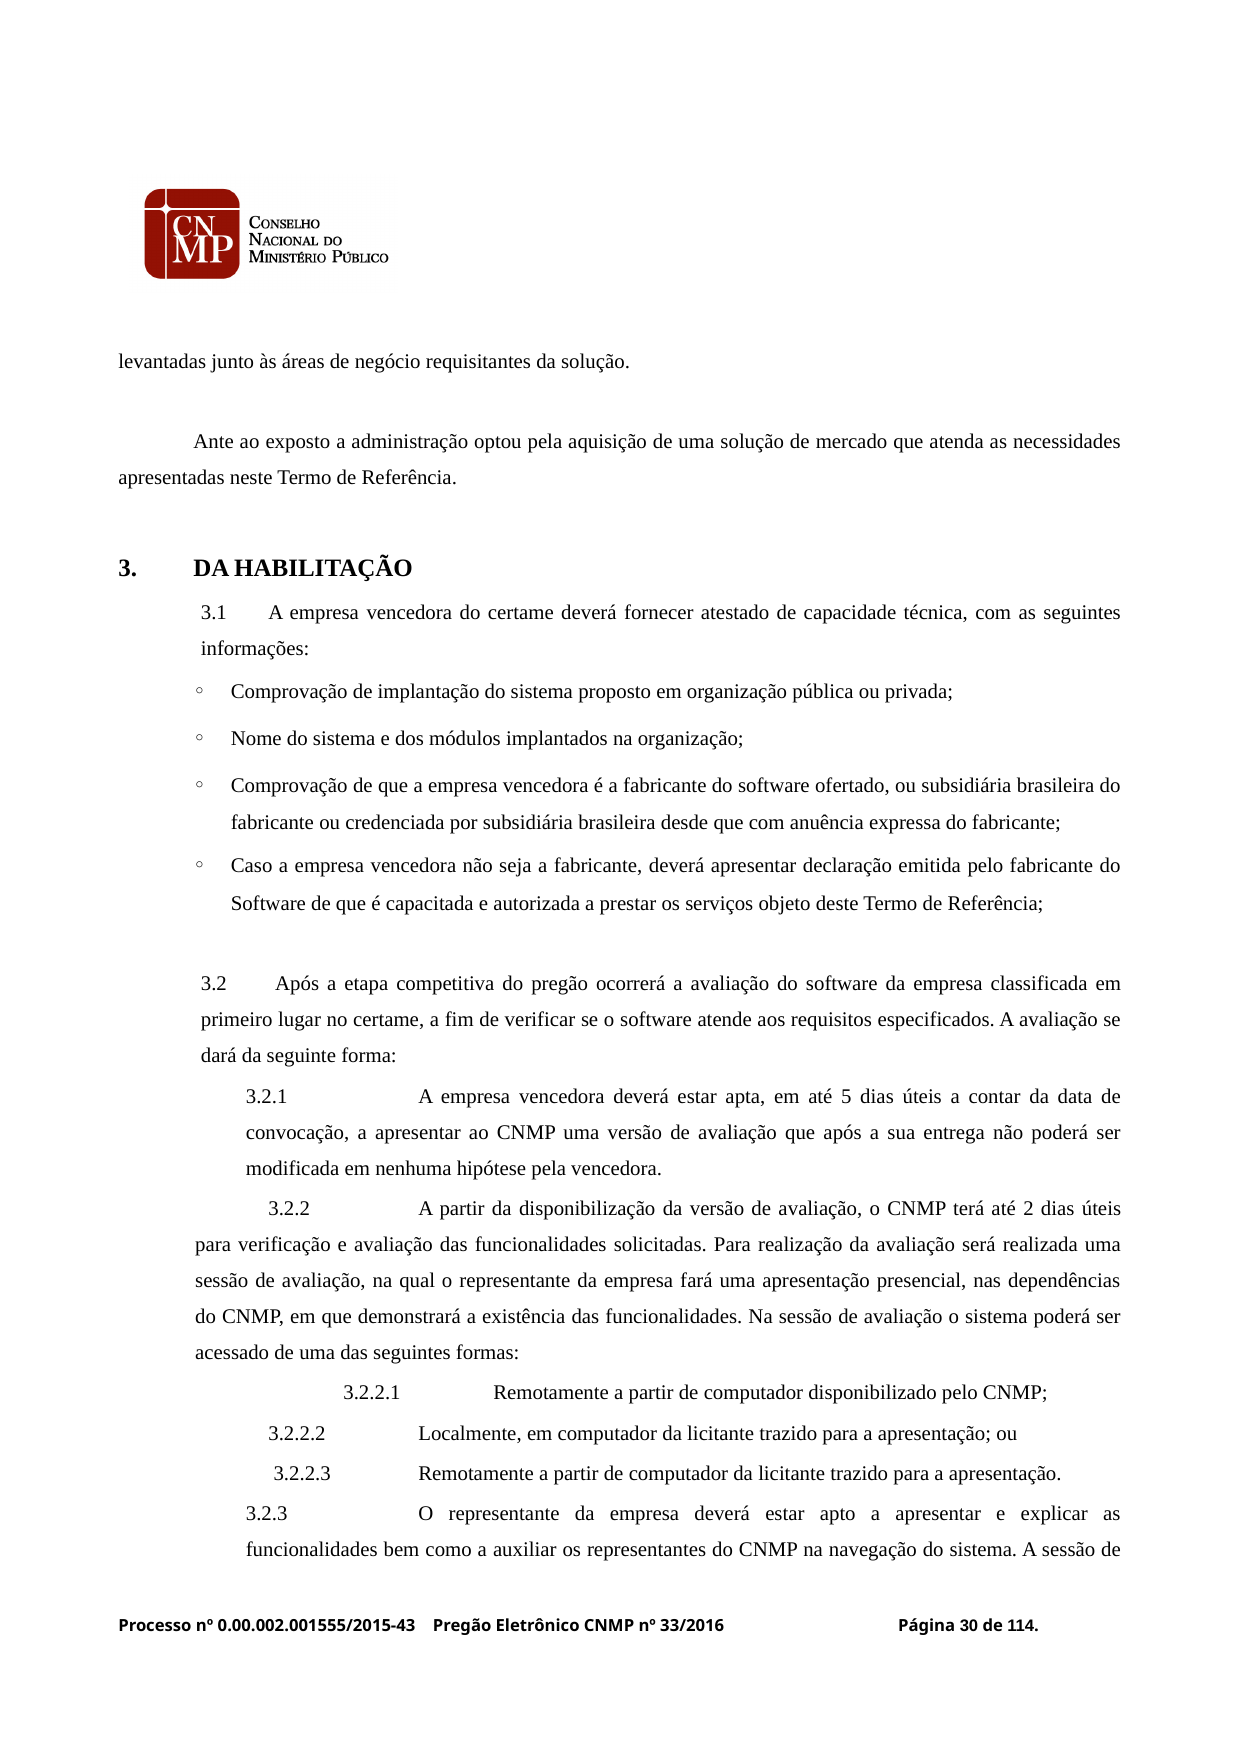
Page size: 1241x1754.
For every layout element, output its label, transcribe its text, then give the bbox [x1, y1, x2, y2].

text 3. DA HABILITAÇÃO [118, 553, 1122, 582]
list 3.2.3 O representante da empresa deverá estar apto a apresentar e explicar as funcionalidades bem como a auxiliar os representantes do CNMP na navegação do sistema. A sessão de [193, 1501, 1122, 1561]
list 3.1 A empresa vencedora do certame deverá fornecer atestado de capacidade técnica, com as seguintes informações: [156, 600, 1122, 660]
list Nome do sistema e dos módulos implantados na organização; [193, 723, 1122, 752]
list Comprovação de que a empresa vencedora é a fabricante do software ofertado, ou subsidiária brasileira do fabricante ou credenciada por subsidiária brasileira desde que com anuência expressa do fabricante; [193, 770, 1122, 834]
list 3.2.2.3 Remotamente a partir de computador da licitante trazido para a apresentação. [248, 1461, 1122, 1485]
list Caso a empresa vencedora não seja a fabricante, deverá apresentar declaração emitida pelo fabricante do Software de que é capacitada e autorizada a prestar os serviços objeto deste Termo de Referência; [193, 851, 1122, 915]
list 3.2 Após a etapa competitiva do pregão ocorrerá a avaliação do software da empresa classificada em primeiro lugar no certame, a fim de verificar se o software atende aos requisitos especificados. A avaliação se dará da seguinte forma: [156, 971, 1122, 1067]
picture [128, 174, 398, 293]
list 3.2.2 A partir da disponibilização da versão de avaliação, o CNMP terá até 2 dias úteis para verificação e avaliação das funcionalidades solicitadas. Para realização da avaliação será realizada uma sessão de avaliação, na qual o representante da empresa fará uma apresentação presencial, nas dependências do CNMP, em que demonstrará a existência das funcionalidades. Na sessão de avaliação o sistema poderá ser acessado de uma das seguintes formas: [148, 1196, 1122, 1364]
list Comprovação de implantação do sistema proposto em organização pública ou privada; [193, 676, 1122, 705]
text Ante ao exposto a administração optou pela aquisição de uma solução de mercado que atenda as necessidades apresentadas neste Termo de Referência. [118, 429, 1122, 489]
text levantadas junto às áreas de negócio requisitantes da solução. [118, 349, 1122, 373]
list 3.2.2.2 Localmente, em computador da licitante trazido para a apresentação; ou [248, 1421, 1122, 1444]
list 3.2.2.1 Remotamente a partir de computador disponibilizado pelo CNMP; [118, 1380, 1122, 1404]
list 3.2.1 A empresa vencedora deverá estar apta, em até 5 dias úteis a contar da data de convocação, a apresentar ao CNMP uma versão de avaliação que após a sua entrega não poderá ser modificada em nenhuma hipótese pela vencedora. [193, 1084, 1122, 1180]
